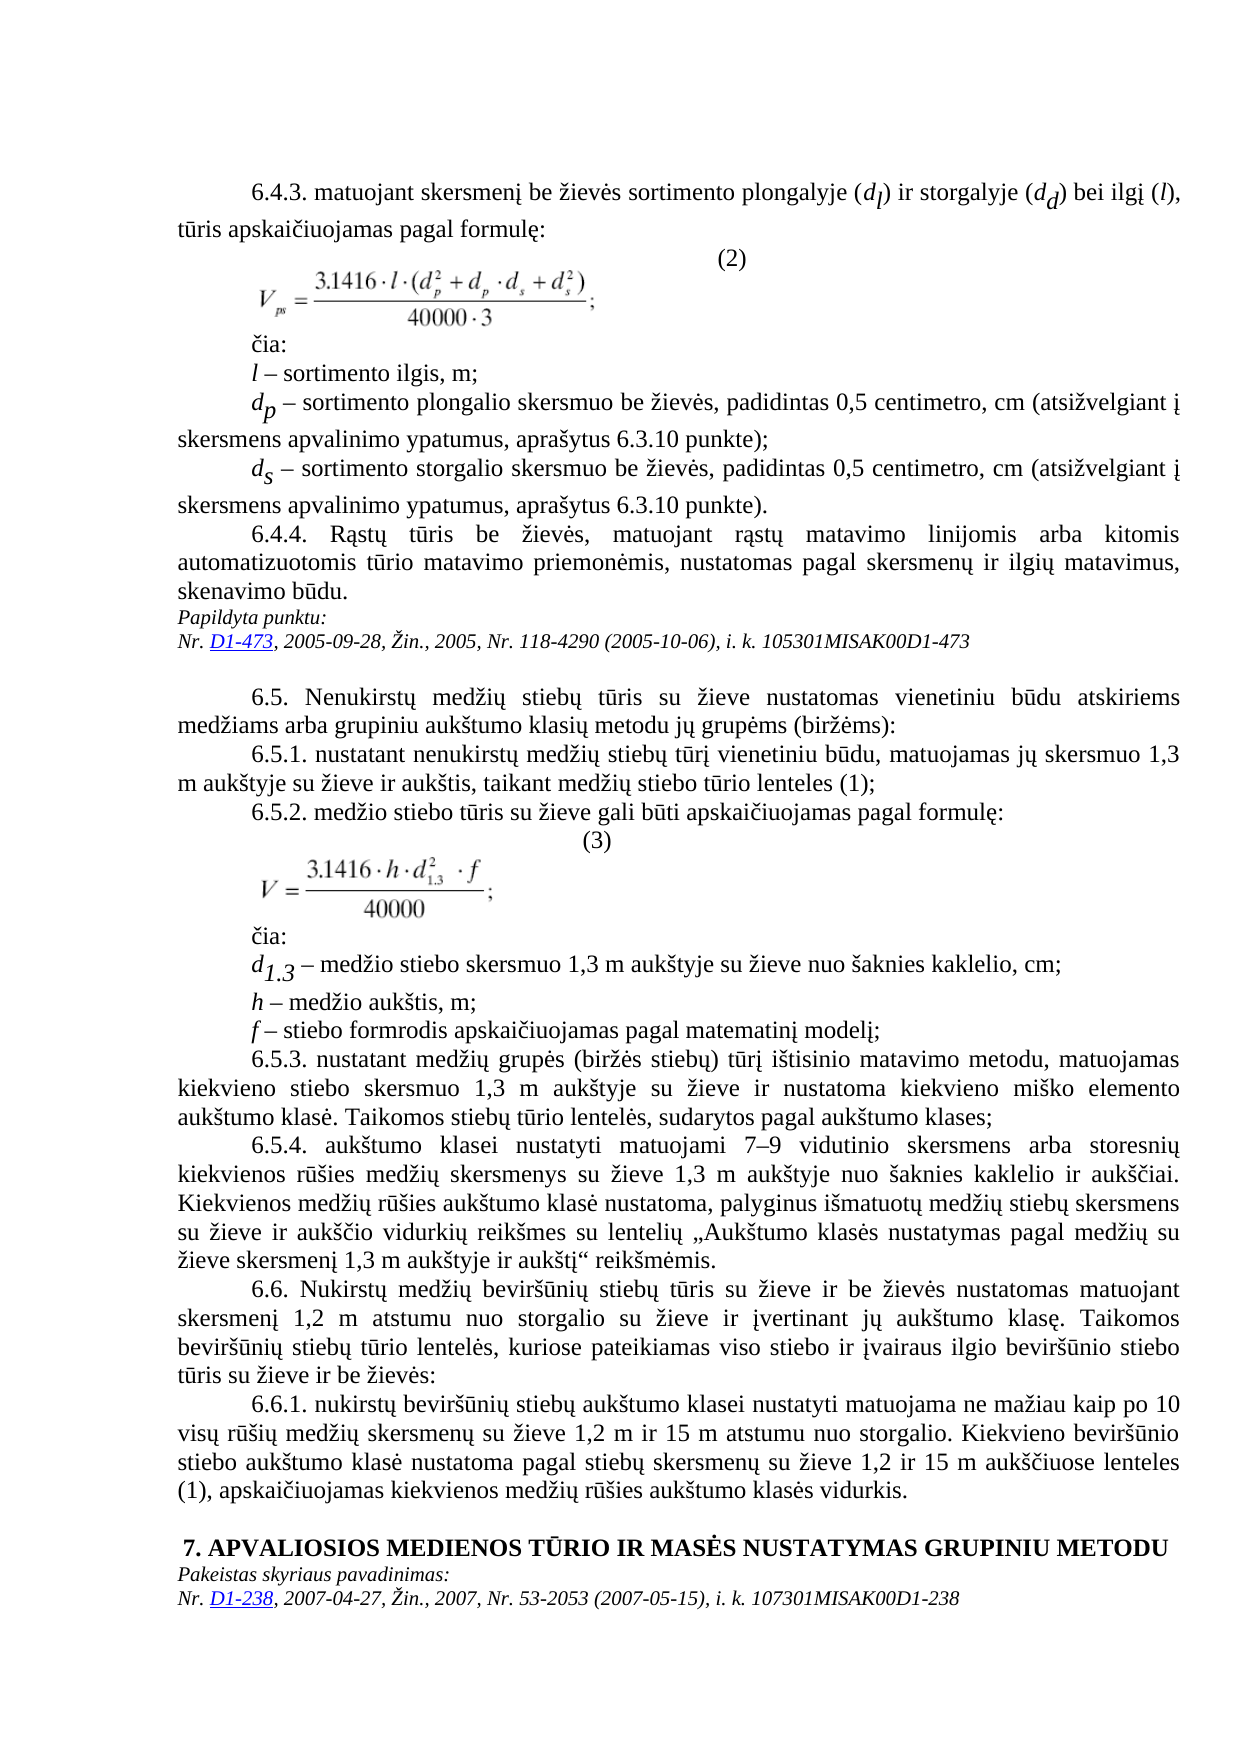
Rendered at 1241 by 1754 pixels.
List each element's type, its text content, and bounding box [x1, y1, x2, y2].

text 6.5.4. aukštumo klasei nustatyti matuojami 7–9 vidutinio skersmens arba storesnių kiekvienos rūšies medžių skersmenys su žieve 1,3 m aukštyje nuo šaknies kaklelio ir aukščiai. Kiekvienos medžių rūšies aukštumo klasė nustatoma, palyginus išmatuotų medžių stiebų skersmens su žieve ir aukščio vidurkių reikšmes su lentelių „Aukštumo klasės nustatymas pagal medžių su žieve skersmenį 1,3 m aukštyje ir aukštį“ reikšmėmis. [177, 1131, 1181, 1274]
text (2) [177, 243, 1181, 329]
text 6.5. Nenukirstų medžių stiebų tūris su žieve nustatomas vienetiniu būdu atskiriems medžiams arba grupiniu aukštumo klasių metodu jų grupėms (biržėms): [177, 682, 1181, 739]
text f – stiebo formrodis apskaičiuojamas pagal matematinį modelį; [177, 1016, 1181, 1044]
text Nr. D1-238, 2007-04-27, Žin., 2007, Nr. 53-2053 (2007-05-15), i. k. 107301MISAK00D1-238 [177, 1586, 1181, 1610]
text ds – sortimento storgalio skersmuo be žievės, padidintas 0,5 centimetro, cm (atsižvelgiant į skersmens apvalinimo ypatumus, aprašytus 6.3.10 punkte). [177, 453, 1181, 519]
text čia: [177, 329, 1181, 358]
text 7. APVALIOSIOS MEDIENOS TŪRIO IR MASĖS NUSTATYMAS GRUPINIU METODU [177, 1533, 1181, 1562]
text čia: [177, 921, 1181, 949]
text Papildyta punktu: [177, 605, 1181, 629]
text (3) [177, 826, 1181, 921]
text 6.5.2. medžio stiebo tūris su žieve gali būti apskaičiuojamas pagal formulę: [177, 797, 1181, 826]
text 6.4.3. matuojant skersmenį be žievės sortimento plongalyje (dl) ir storgalyje (dd) bei ilgį (l), tūris apskaičiuojamas pagal formulę: [177, 177, 1181, 243]
text Pakeistas skyriaus pavadinimas: [177, 1562, 1181, 1586]
text 6.6. Nukirstų medžių beviršūnių stiebų tūris su žieve ir be žievės nustatomas matuojant skersmenį 1,2 m atstumu nuo storgalio su žieve ir įvertinant jų aukštumo klasę. Taikomos beviršūnių stiebų tūrio lentelės, kuriose pateikiamas viso stiebo ir įvairaus ilgio beviršūnio stiebo tūris su žieve ir be žievės: [177, 1274, 1181, 1389]
text Nr. D1-473, 2005-09-28, Žin., 2005, Nr. 118-4290 (2005-10-06), i. k. 105301MISAK00D1-473 [177, 629, 1181, 653]
text l – sortimento ilgis, m; [177, 358, 1181, 387]
text 6.5.3. nustatant medžių grupės (biržės stiebų) tūrį ištisinio matavimo metodu, matuojamas kiekvieno stiebo skersmuo 1,3 m aukštyje su žieve ir nustatoma kiekvieno miško elemento aukštumo klasė. Taikomos stiebų tūrio lentelės, sudarytos pagal aukštumo klases; [177, 1044, 1181, 1131]
text 6.5.1. nustatant nenukirstų medžių stiebų tūrį vienetiniu būdu, matuojamas jų skersmuo 1,3 m aukštyje su žieve ir aukštis, taikant medžių stiebo tūrio lenteles (1); [177, 739, 1181, 797]
text h – medžio aukštis, m; [177, 987, 1181, 1016]
text 6.4.4. Rąstų tūris be žievės, matuojant rąstų matavimo linijomis arba kitomis automatizuotomis tūrio matavimo priemonėmis, nustatomas pagal skersmenų ir ilgių matavimus, skenavimo būdu. [177, 519, 1181, 605]
text d1.3 – medžio stiebo skersmuo 1,3 m aukštyje su žieve nuo šaknies kaklelio, cm; [177, 949, 1181, 987]
text dp – sortimento plongalio skersmuo be žievės, padidintas 0,5 centimetro, cm (atsižvelgiant į skersmens apvalinimo ypatumus, aprašytus 6.3.10 punkte); [177, 387, 1181, 453]
text 6.6.1. nukirstų beviršūnių stiebų aukštumo klasei nustatyti matuojama ne mažiau kaip po 10 visų rūšių medžių skersmenų su žieve 1,2 m ir 15 m atstumu nuo storgalio. Kiekvieno beviršūnio stiebo aukštumo klasė nustatoma pagal stiebų skersmenų su žieve 1,2 ir 15 m aukščiuose lenteles (1), apskaičiuojamas kiekvienos medžių rūšies aukštumo klasės vidurkis. [177, 1389, 1181, 1504]
